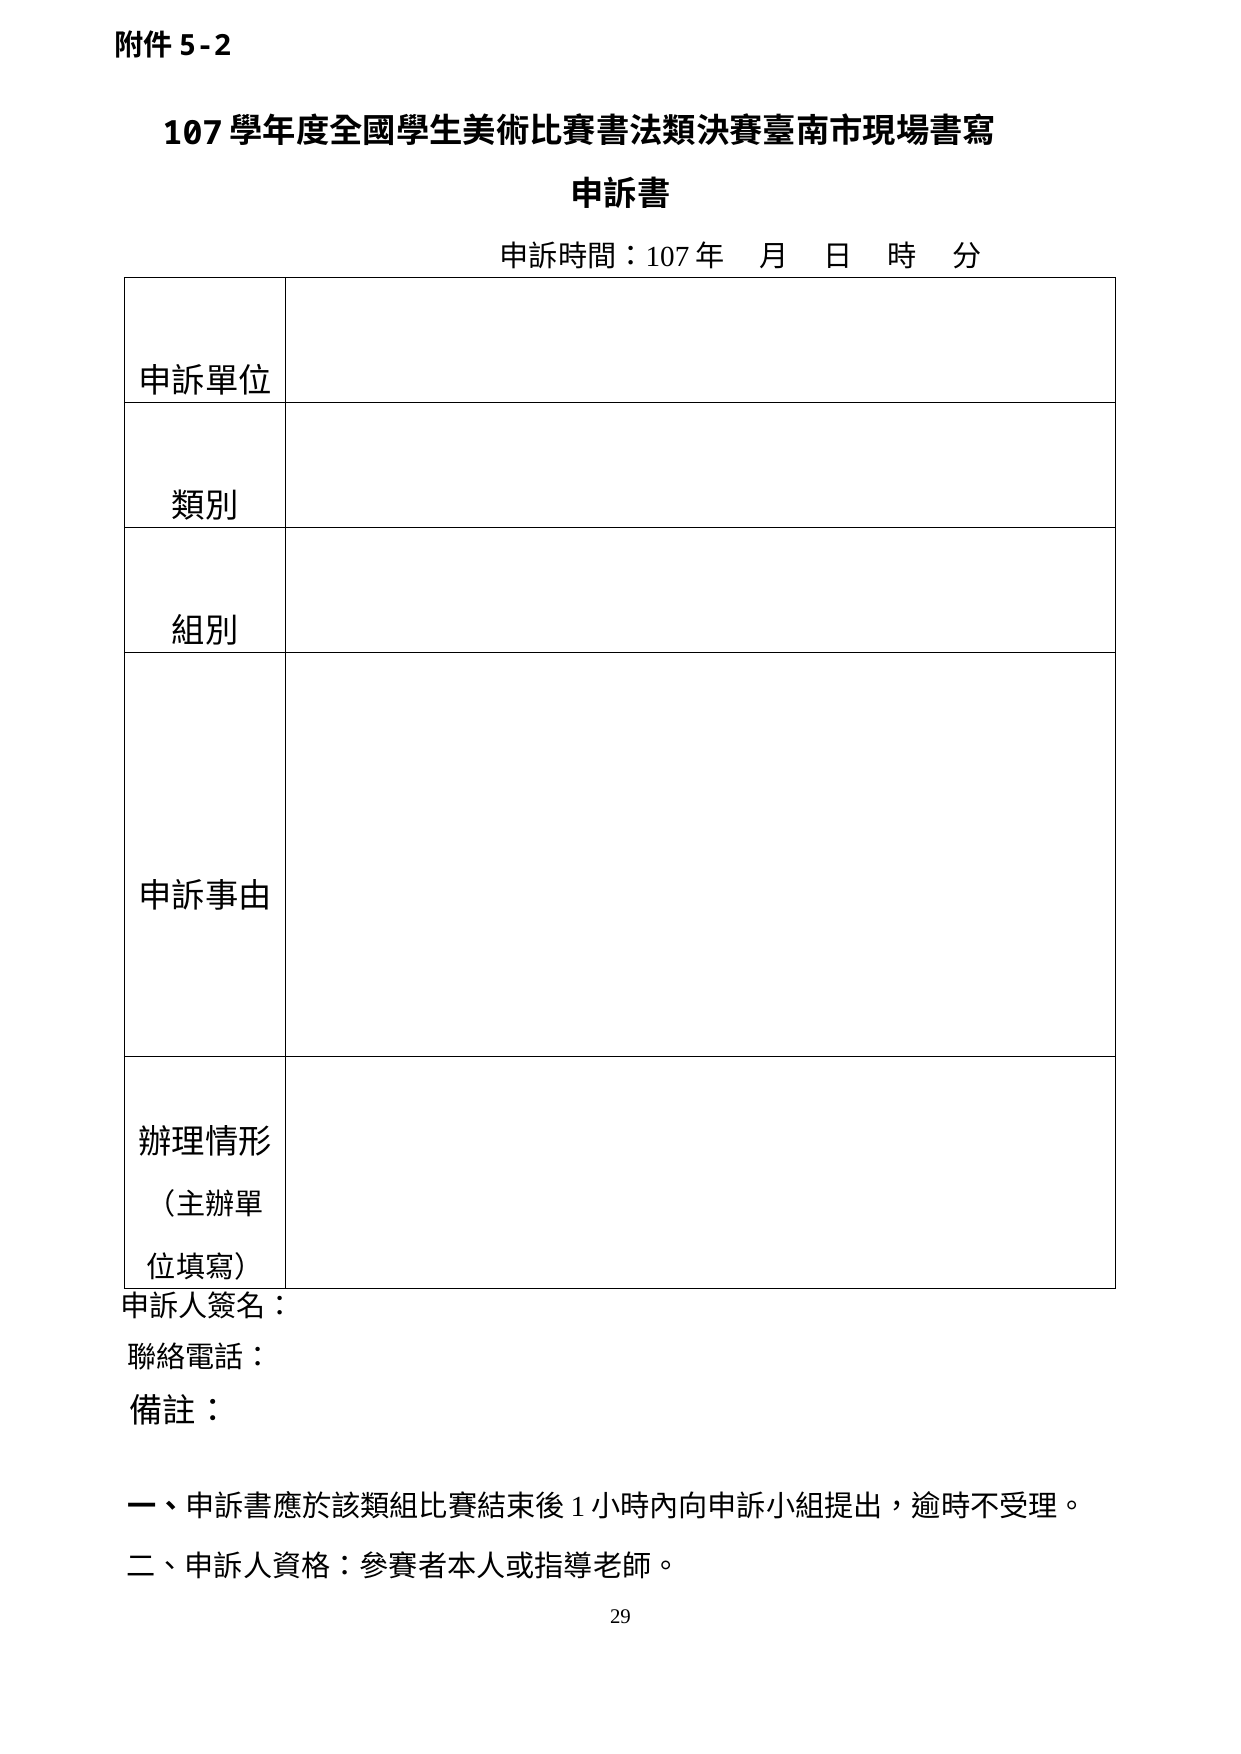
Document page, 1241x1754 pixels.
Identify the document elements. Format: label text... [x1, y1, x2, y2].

table_cell 組別 [125, 528, 285, 652]
table_cell 申訴事由 [125, 653, 285, 1056]
text 申訴時間：107年 月 日 時 分 [112, 214, 1128, 277]
text 聯絡電話： [112, 1340, 1128, 1374]
table_cell [286, 1057, 1115, 1288]
table_header 申訴單位 [125, 278, 285, 402]
table_cell [286, 528, 1115, 652]
table_cell [286, 653, 1115, 1056]
text 附件5-2 [114, 24, 250, 63]
text 備註： [112, 1391, 1128, 1430]
table_header [286, 278, 1115, 402]
table_cell 類別 [125, 403, 285, 527]
text 107學年度全國學生美術比賽書法類決賽臺南市現場書寫 [112, 89, 1128, 152]
text 申訴人簽名： [112, 1289, 1128, 1323]
table_cell [286, 403, 1115, 527]
table_cell 辦理情形（主辦單位填寫） [125, 1057, 285, 1288]
text 一、申訴書應於該類組比賽結束後1小時內向申訴小組提出，逾時不受理。 [127, 1464, 1128, 1527]
text 二、申訴人資格：參賽者本人或指導老師。 [126, 1539, 1128, 1585]
text [114, 63, 250, 87]
text 申訴書 [112, 152, 1128, 214]
